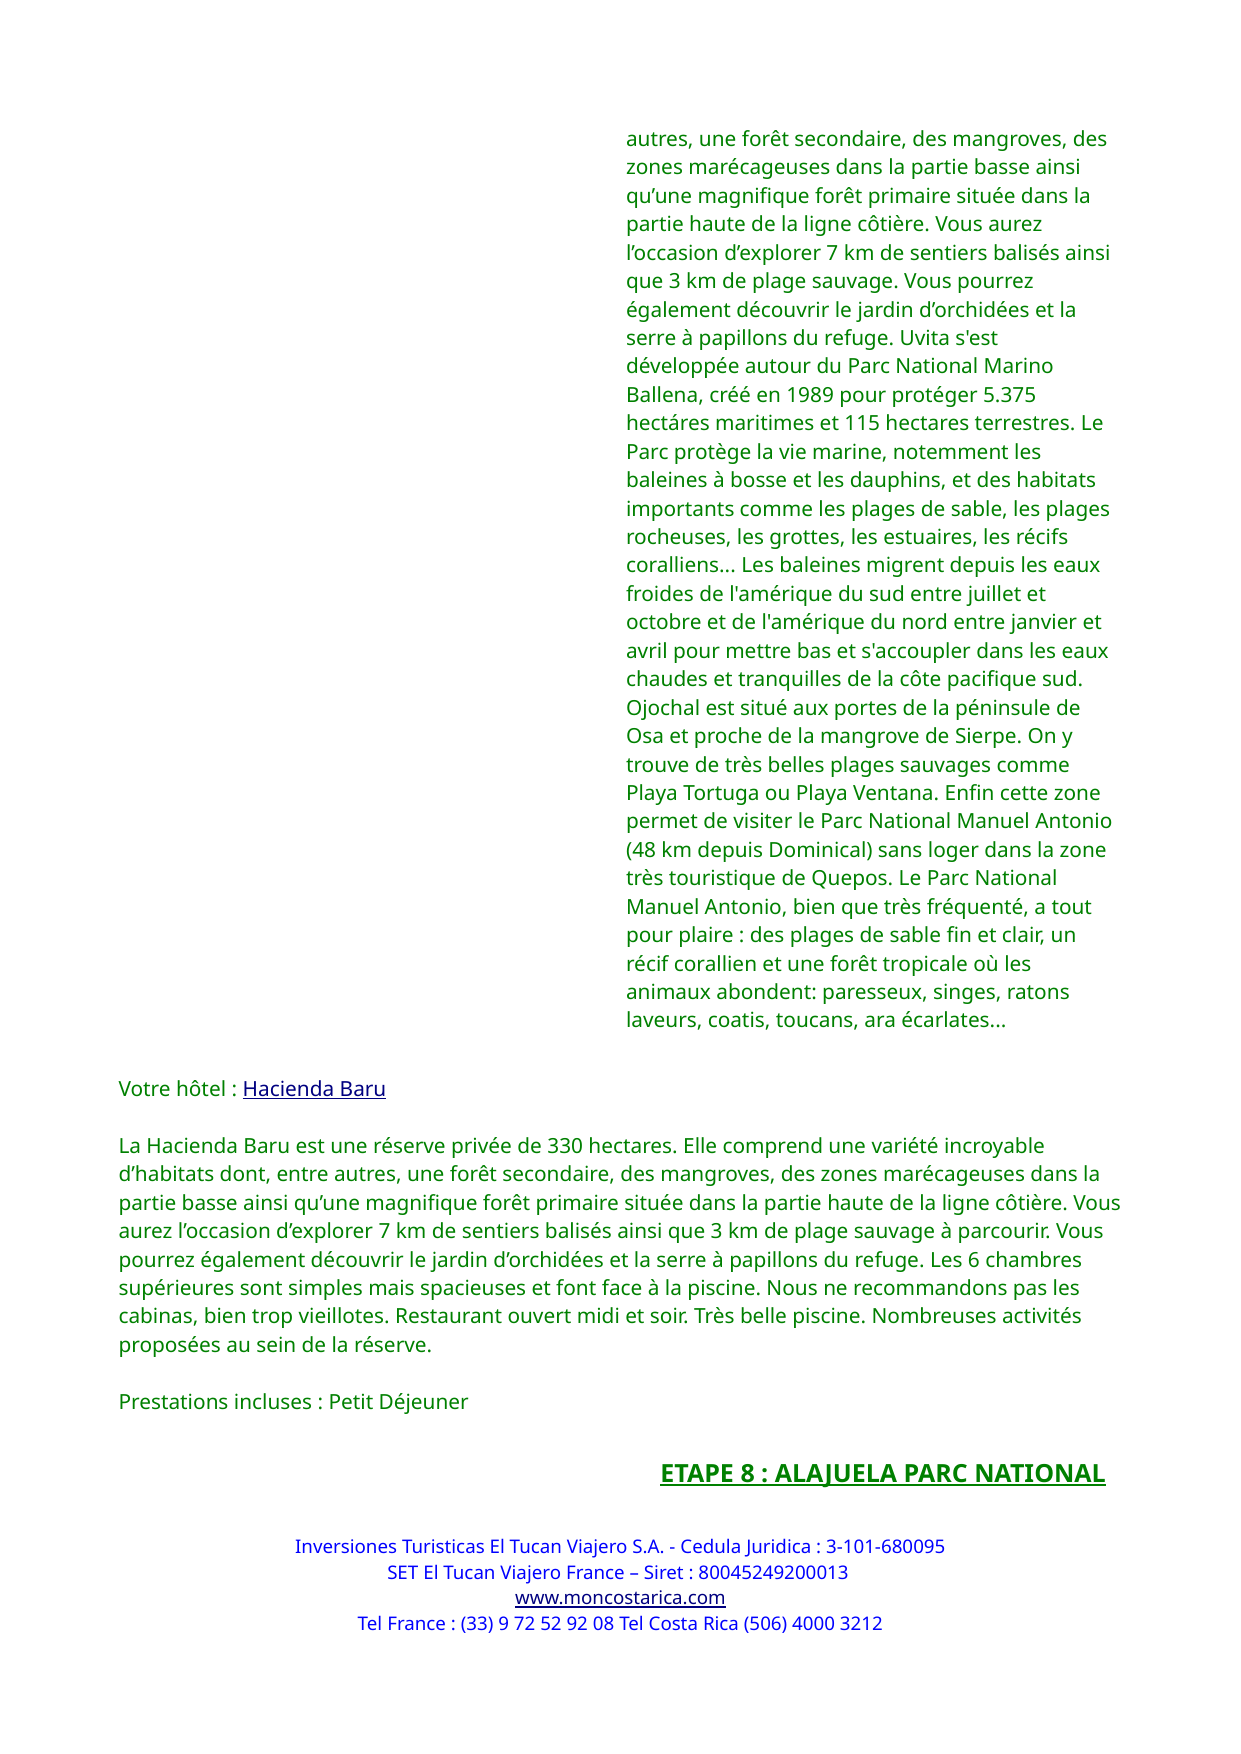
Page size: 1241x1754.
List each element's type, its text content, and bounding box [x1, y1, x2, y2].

table_header [118, 118, 620, 1040]
text Prestations incluses : Petit Déjeuner [118, 1387, 1122, 1416]
text La Hacienda Baru est une réserve privée de 330 hectares. Elle comprend une variété incroyable d’habitats dont, entre autres, une forêt secondaire, des mangroves, des zones marécageuses dans la partie basse ainsi qu’une magnifique forêt primaire située dans la partie haute de la ligne côtière. Vous aurez l’occasion d’explorer 7 km de sentiers balisés ainsi que 3 km de plage sauvage à parcourir. Vous pourrez également découvrir le jardin d’orchidées et la serre à papillons du refuge. Les 6 chambres supérieures sont simples mais spacieuses et font face à la piscine. Nous ne recommandons pas les cabinas, bien trop vieillotes. Restaurant ouvert midi et soir. Très belle piscine. Nombreuses activités proposées au sein de la réserve. [118, 1131, 1122, 1358]
table_header autres, une forêt secondaire, des mangroves, des zones marécageuses dans la partie basse ainsi qu’une magnifique forêt primaire située dans la partie haute de la ligne côtière. Vous aurez l’occasion d’explorer 7 km de sentiers balisés ainsi que 3 km de plage sauvage. Vous pourrez également découvrir le jardin d’orchidées et la serre à papillons du refuge. Uvita s'est développée autour du Parc National Marino Ballena, créé en 1989 pour protéger 5.375 hectáres maritimes et 115 hectares terrestres. Le Parc protège la vie marine, notemment les baleines à bosse et les dauphins, et des habitats importants comme les plages de sable, les plages rocheuses, les grottes, les estuaires, les récifs coralliens... Les baleines migrent depuis les eaux froides de l'amérique du sud entre juillet et octobre et de l'amérique du nord entre janvier et avril pour mettre bas et s'accoupler dans les eaux chaudes et tranquilles de la côte pacifique sud. Ojochal est situé aux portes de la péninsule de Osa et proche de la mangrove de Sierpe. On y trouve de très belles plages sauvages comme Playa Tortuga ou Playa Ventana. Enfin cette zone permet de visiter le Parc National Manuel Antonio (48 km depuis Dominical) sans loger dans la zone très touristique de Quepos. Le Parc National Manuel Antonio, bien que très fréquenté, a tout pour plaire : des plages de sable fin et clair, un récif corallien et une forêt tropicale où les animaux abondent: paresseux, singes, ratons laveurs, coatis, toucans, ara écarlates... [620, 118, 1122, 1040]
table_header ETAPE 8 : ALAJUELA PARC NATIONAL [620, 1450, 1122, 1495]
text Votre hôtel : Hacienda Baru [118, 1074, 1122, 1102]
table_header [118, 1450, 620, 1495]
